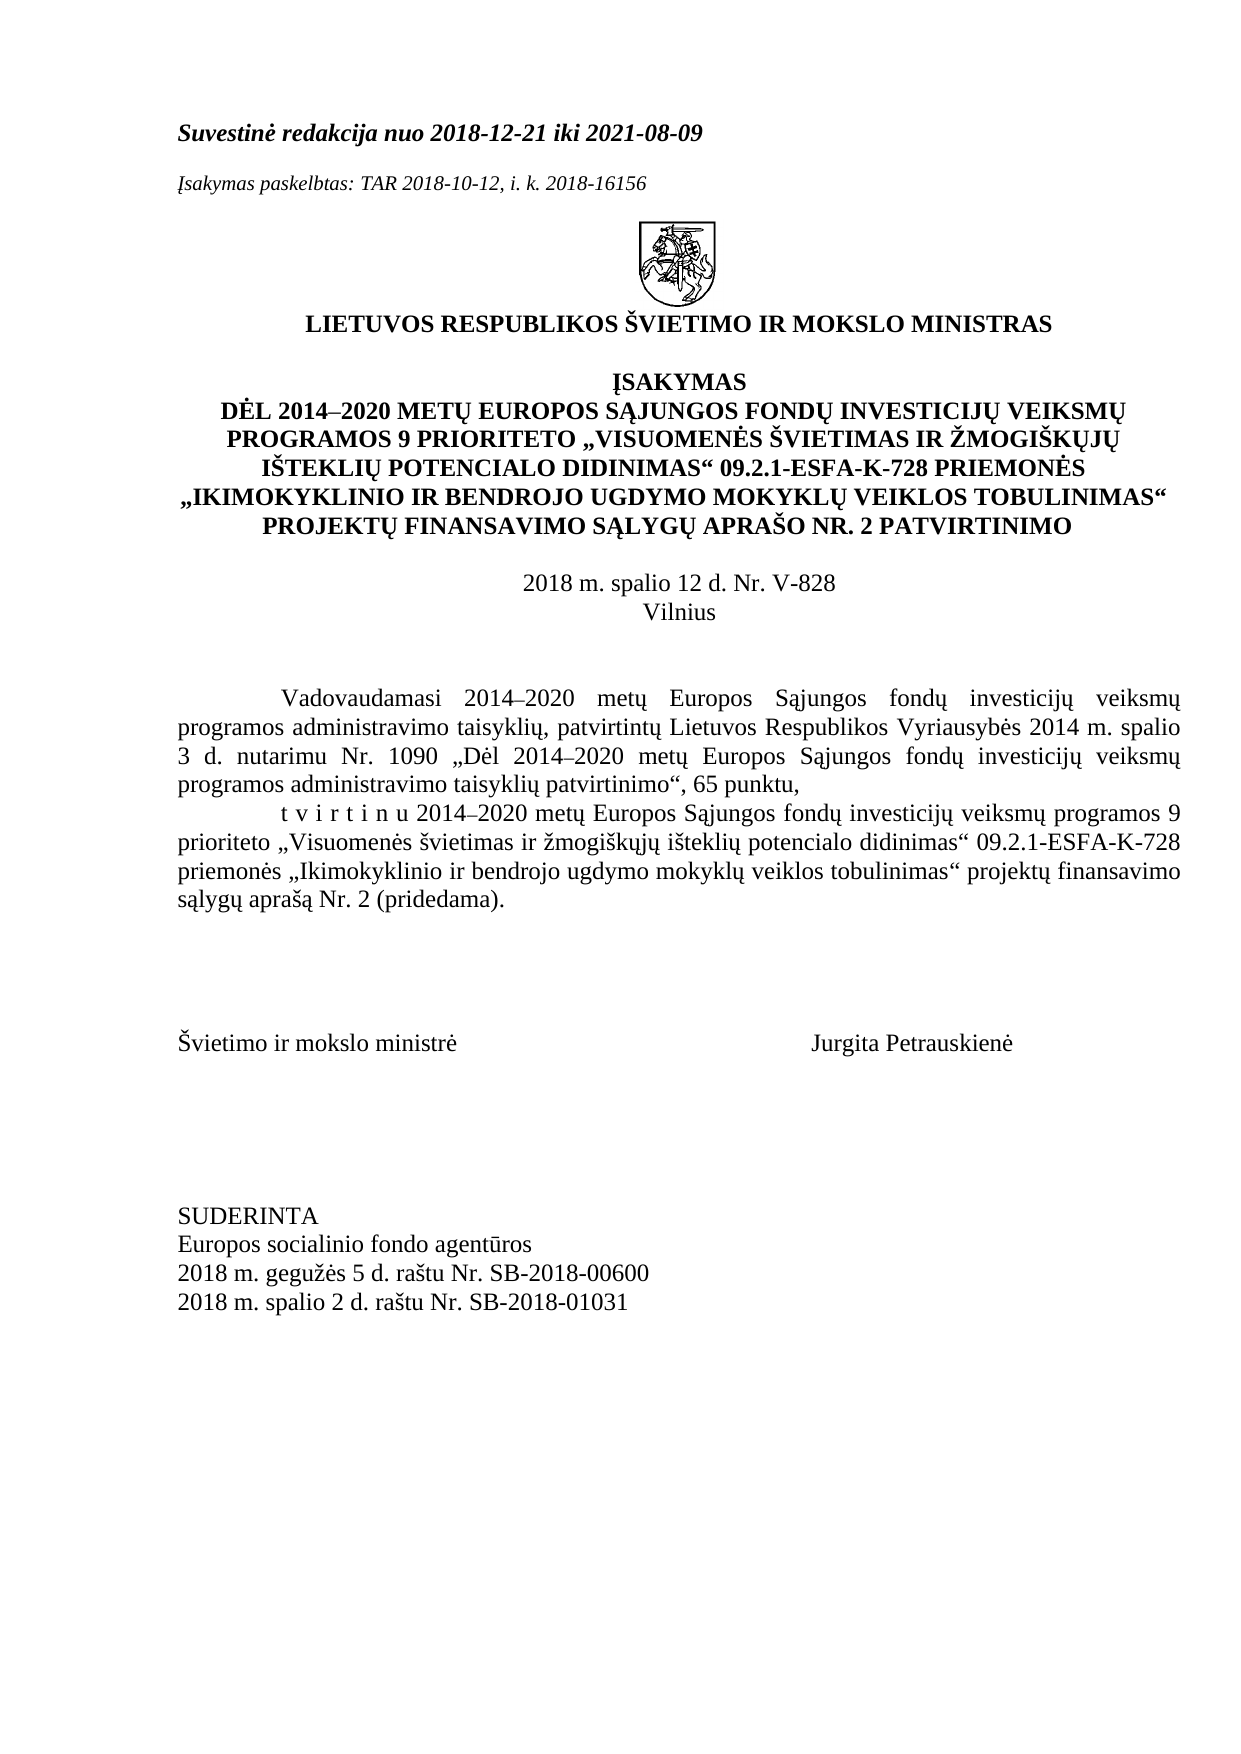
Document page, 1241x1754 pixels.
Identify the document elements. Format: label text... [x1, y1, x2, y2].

text 2018 m. gegužės 5 d. raštu Nr. SB-2018-00600 [177, 1258, 1181, 1287]
text Vilnius [177, 597, 1181, 626]
text t v i r t i n u 2014–2020 metų Europos Sąjungos fondų investicijų veiksmų programos 9 prioriteto „Visuomenės švietimas ir žmogiškųjų išteklių potencialo didinimas“ 09.2.1-ESFA-K-728 priemonės „Ikimokyklinio ir bendrojo ugdymo mokyklų veiklos tobulinimas“ projektų finansavimo sąlygų aprašą Nr. 2 (pridedama). [177, 798, 1181, 913]
text ĮSAKYMAS [177, 367, 1181, 396]
text 2018 m. spalio 12 d. Nr. V-828 [177, 568, 1181, 597]
text DĖL 2014–2020 METŲ EUROPOS SĄJUNGOS FONDŲ INVESTICIJŲ VEIKSMŲ PROGRAMOS 9 PRIORITETO „VISUOMENĖS ŠVIETIMAS IR ŽMOGIŠKŲJŲ IŠTEKLIŲ POTENCIALO DIDINIMAS“ 09.2.1-ESFA-K-728 PRIEMONĖS „IKIMOKYKLINIO IR BENDROJO UGDYMO MOKYKLŲ VEIKLOS TOBULINIMAS“ PROJEKTŲ FINANSAVIMO SĄLYGŲ APRAŠO NR. 2 PATVIRTINIMO [166, 396, 1181, 539]
text Suvestinė redakcija nuo 2018-12-21 iki 2021-08-09 [177, 118, 1181, 147]
text Švietimo ir mokslo ministrė Jurgita Petrauskienė [177, 1028, 1192, 1057]
text Vadovaudamasi 2014–2020 metų Europos Sąjungos fondų investicijų veiksmų programos administravimo taisyklių, patvirtintų Lietuvos Respublikos Vyriausybės 2014 m. spalio 3 d. nutarimu Nr. 1090 „Dėl 2014–2020 metų Europos Sąjungos fondų investicijų veiksmų programos administravimo taisyklių patvirtinimo“, 65 punktu, [177, 683, 1181, 798]
text 2018 m. spalio 2 d. raštu Nr. SB-2018-01031 [177, 1287, 1181, 1316]
text Įsakymas paskelbtas: TAR 2018-10-12, i. k. 2018-16156 [177, 171, 1181, 195]
text SUDERINTA [177, 1201, 1181, 1229]
text LIETUVOS RESPUBLIKOS ŠVIETIMO IR MOKSLO MINISTRAS [177, 309, 1181, 338]
text Europos socialinio fondo agentūros [177, 1229, 1181, 1258]
